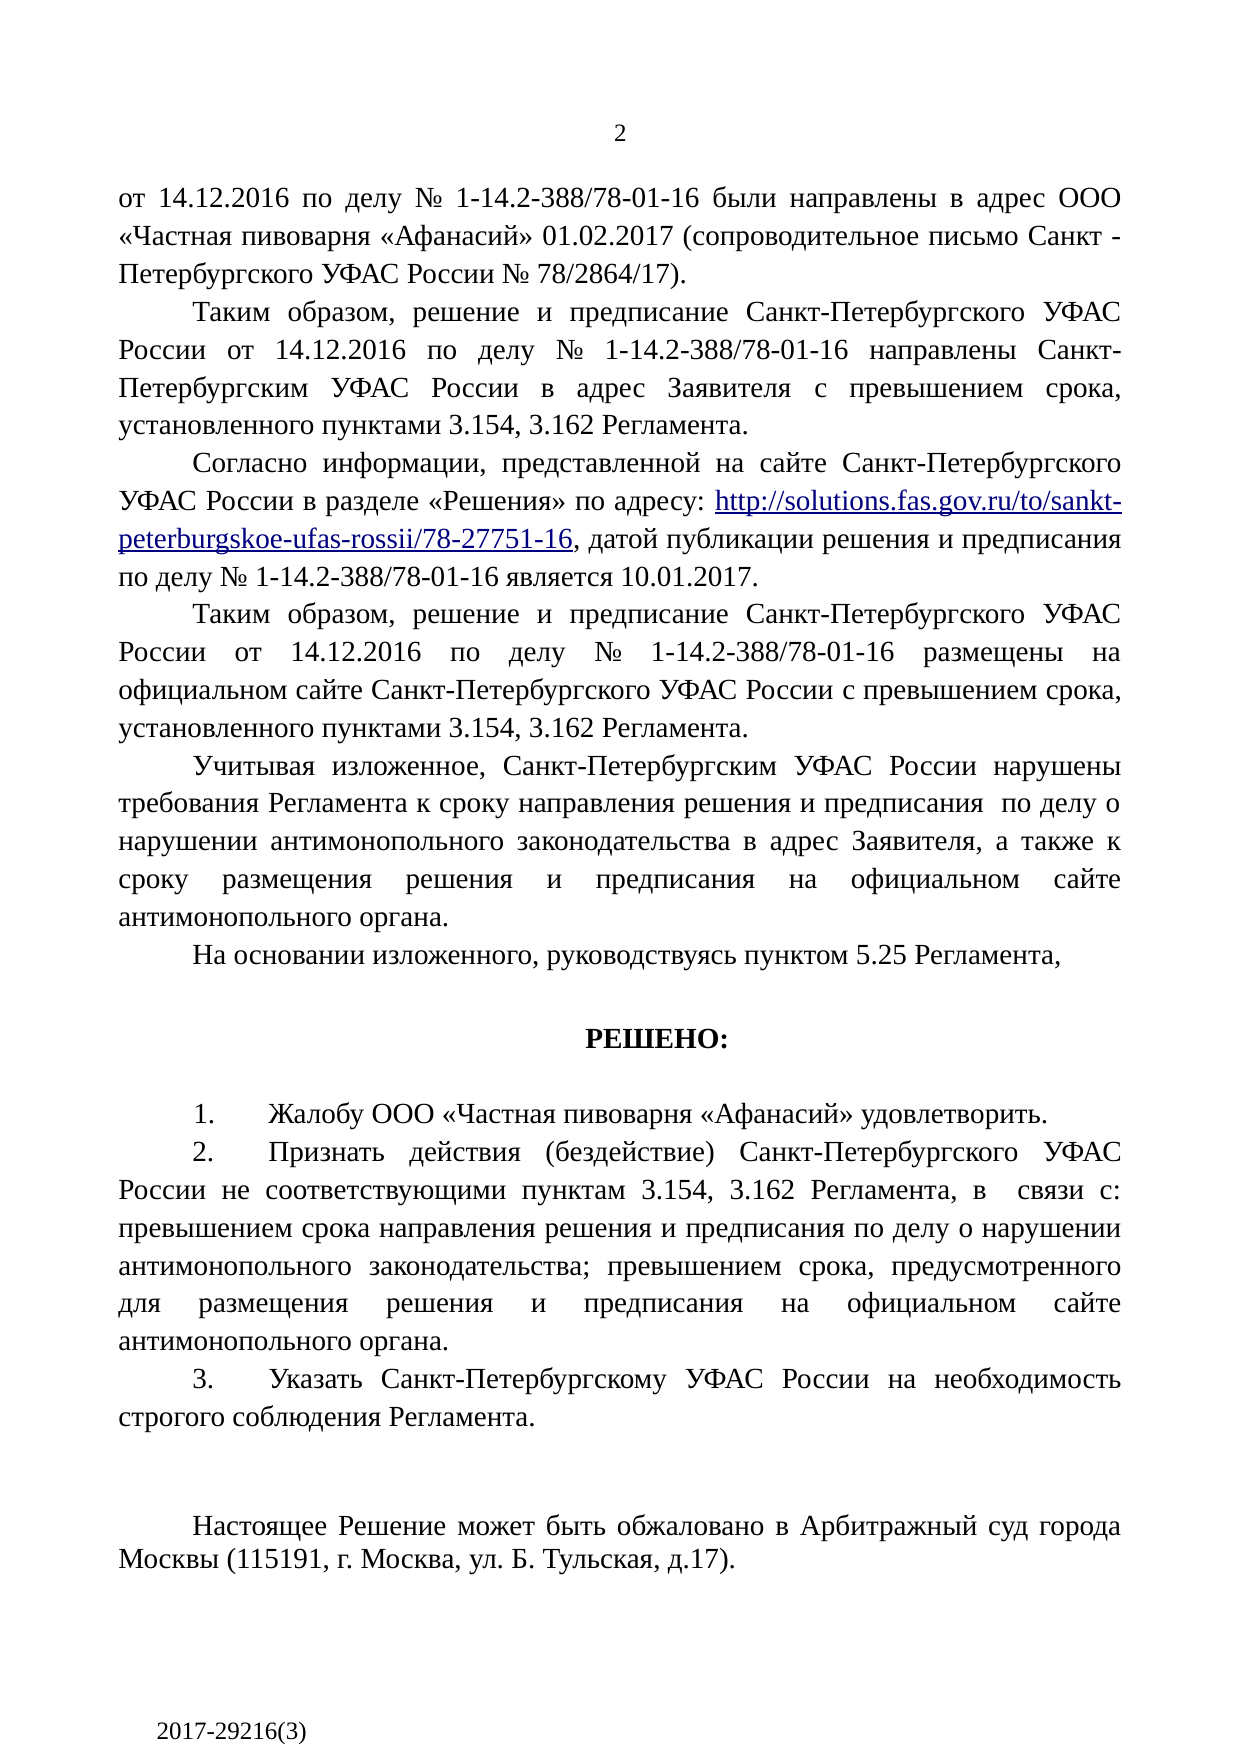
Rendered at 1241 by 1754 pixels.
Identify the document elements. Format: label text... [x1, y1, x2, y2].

text РЕШЕНО: [118, 1016, 1122, 1054]
text Настоящее Решение может быть обжаловано в Арбитражный суд города Москвы (115191, г. Москва, ул. Б. Тульская, д.17). [118, 1508, 1122, 1575]
text Согласно информации, представленной на сайте Санкт-Петербургского УФАС России в разделе «Решения» по адресу: http://solutions.fas.gov.ru/to/sankt-peterburgskoe-ufas-rossii/78-27751-16, датой публикации решения и предписания по делу № 1-14.2-388/78-01-16 является 10.01.2017. [118, 441, 1122, 592]
text Таким образом, решение и предписание Санкт-Петербургского УФАС России от 14.12.2016 по делу № 1-14.2-388/78-01-16 размещены на официальном сайте Санкт-Петербургского УФАС России с превышением срока, установленного пунктами 3.154, 3.162 Регламента. [118, 592, 1122, 743]
list Жалобу ООО «Частная пивоварня «Афанасий» удовлетворить. [193, 1092, 1122, 1130]
text Таким образом, решение и предписание Санкт-Петербургского УФАС России от 14.12.2016 по делу № 1-14.2-388/78-01-16 направлены Санкт-Петербургским УФАС России в адрес Заявителя с превышением срока, установленного пунктами 3.154, 3.162 Регламента. [118, 290, 1122, 441]
text от 14.12.2016 по делу № 1-14.2-388/78-01-16 были направлены в адрес ООО «Частная пивоварня «Афанасий» 01.02.2017 (сопроводительное письмо Санкт -Петербургского УФАС России № 78/2864/17). [118, 176, 1122, 290]
text На основании изложенного, руководствуясь пунктом 5.25 Регламента, [118, 933, 1122, 970]
text Учитывая изложенное, Санкт-Петербургским УФАС России нарушены требования Регламента к сроку направления решения и предписания по делу о нарушении антимонопольного законодательства в адрес Заявителя, а также к сроку размещения решения и предписания на официальном сайте антимонопольного органа. [118, 743, 1122, 933]
list Признать действия (бездействие) Санкт-Петербургского УФАС России не соответствующими пунктам 3.154, 3.162 Регламента, в связи с: превышением срока направления решения и предписания по делу о нарушении антимонопольного законодательства; превышением срока, предусмотренного для размещения решения и предписания на официальном сайте антимонопольного органа. [118, 1130, 1122, 1357]
list Указать Санкт-Петербургскому УФАС России на необходимость строгого соблюдения Регламента. [118, 1357, 1122, 1432]
